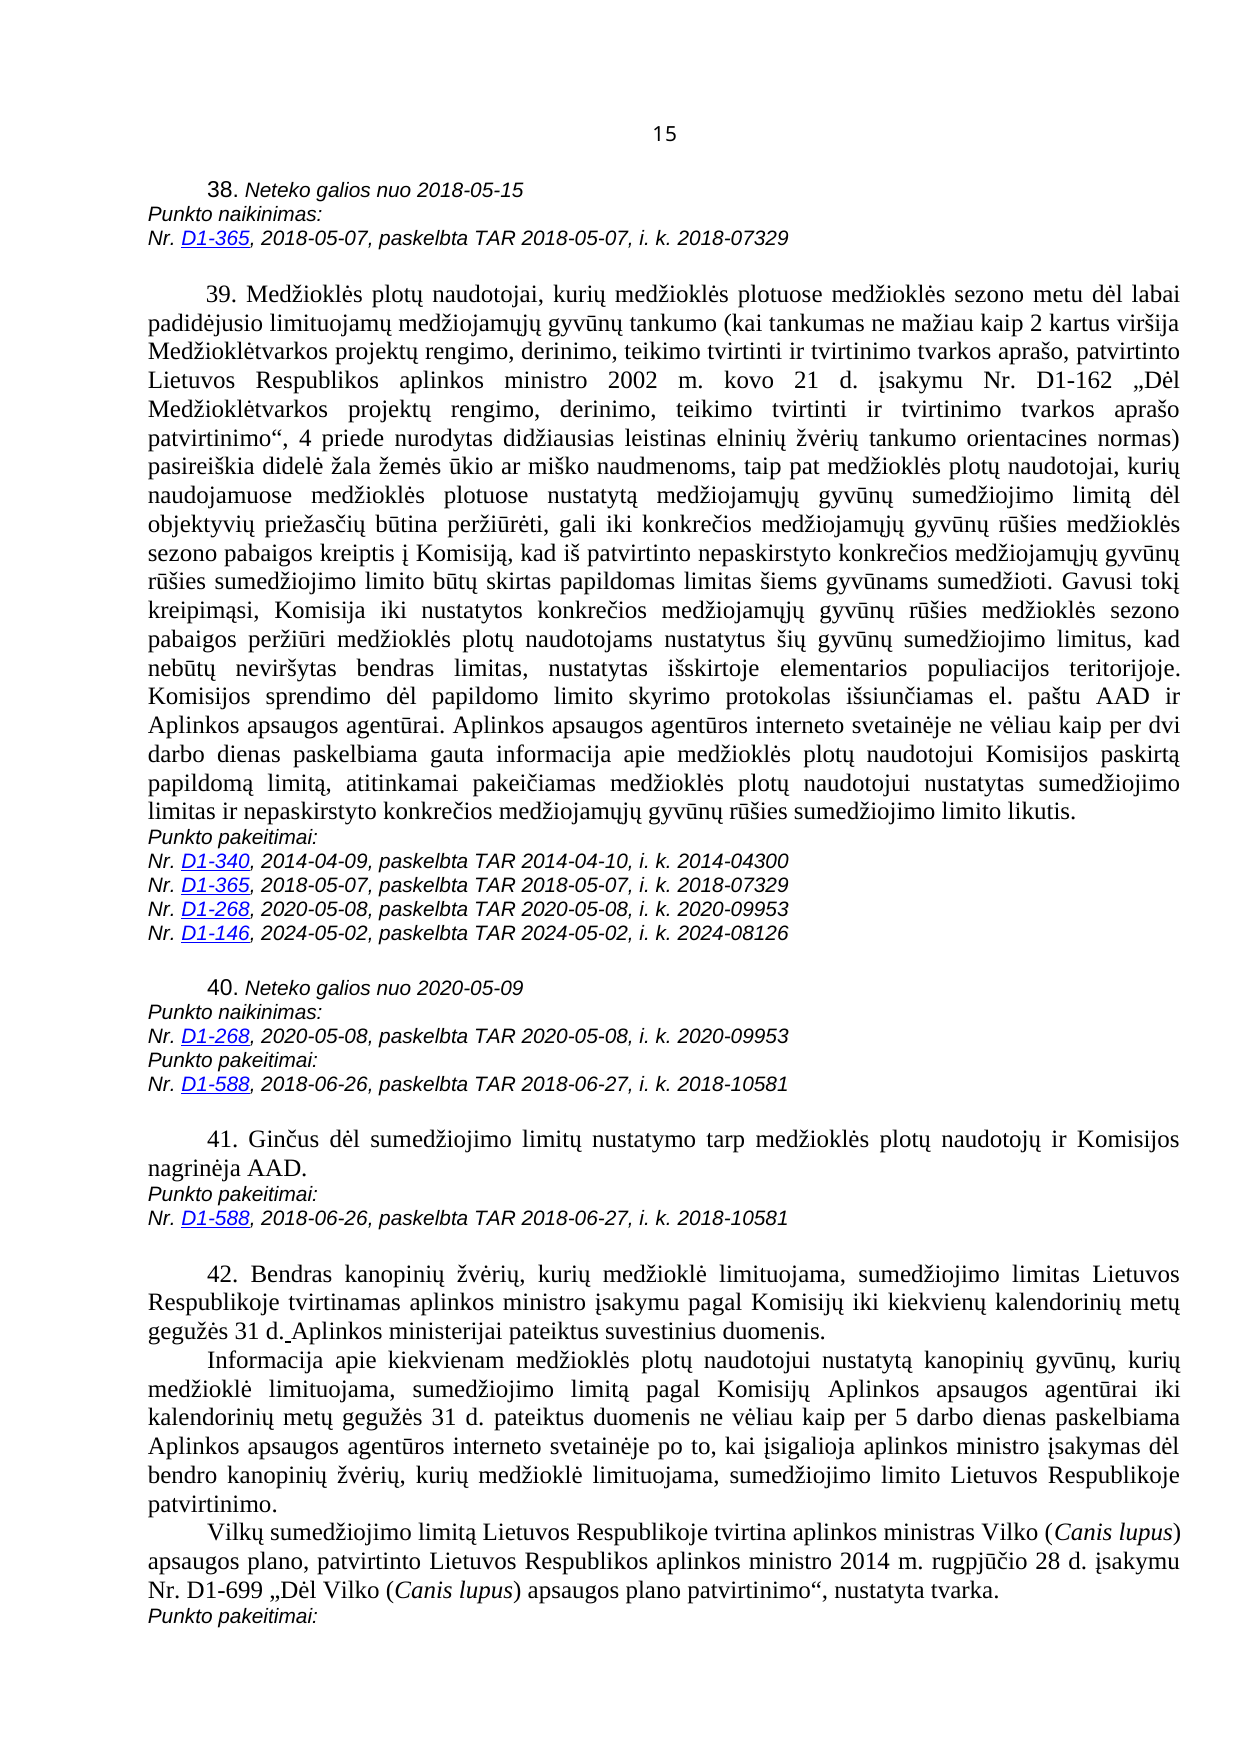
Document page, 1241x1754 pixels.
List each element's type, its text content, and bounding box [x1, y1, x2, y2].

text 41. Ginčus dėl sumedžiojimo limitų nustatymo tarp medžioklės plotų naudotojų ir Komisijos nagrinėja AAD. [148, 1124, 1181, 1182]
text 40. Neteko galios nuo 2020-05-09 [148, 974, 1181, 1000]
text Nr. D1-268, 2020-05-08, paskelbta TAR 2020-05-08, i. k. 2020-09953 [148, 897, 1181, 921]
text Vilkų sumedžiojimo limitą Lietuvos Respublikoje tvirtina aplinkos ministras Vilko (Canis lupus) apsaugos plano, patvirtinto Lietuvos Respublikos aplinkos ministro 2014 m. rugpjūčio 28 d. įsakymu Nr. D1-699 „Dėl Vilko (Canis lupus) apsaugos plano patvirtinimo“, nustatyta tvarka. [148, 1517, 1181, 1604]
text Punkto pakeitimai: [148, 1182, 1181, 1206]
text Punkto naikinimas: [148, 1000, 1181, 1024]
text Informacija apie kiekvienam medžioklės plotų naudotojui nustatytą kanopinių gyvūnų, kurių medžioklė limituojama, sumedžiojimo limitą pagal Komisijų Aplinkos apsaugos agentūrai iki kalendorinių metų gegužės 31 d. pateiktus duomenis ne vėliau kaip per 5 darbo dienas paskelbiama Aplinkos apsaugos agentūros interneto svetainėje po to, kai įsigalioja aplinkos ministro įsakymas dėl bendro kanopinių žvėrių, kurių medžioklė limituojama, sumedžiojimo limito Lietuvos Respublikoje patvirtinimo. [148, 1345, 1181, 1517]
text Nr. D1-340, 2014-04-09, paskelbta TAR 2014-04-10, i. k. 2014-04300 [148, 849, 1181, 873]
text 39. Medžioklės plotų naudotojai, kurių medžioklės plotuose medžioklės sezono metu dėl labai padidėjusio limituojamų medžiojamųjų gyvūnų tankumo (kai tankumas ne mažiau kaip 2 kartus viršija Medžioklėtvarkos projektų rengimo, derinimo, teikimo tvirtinti ir tvirtinimo tvarkos aprašo, patvirtinto Lietuvos Respublikos aplinkos ministro 2002 m. kovo 21 d. įsakymu Nr. D1-162 „Dėl Medžioklėtvarkos projektų rengimo, derinimo, teikimo tvirtinti ir tvirtinimo tvarkos aprašo patvirtinimo“, 4 priede nurodytas didžiausias leistinas elninių žvėrių tankumo orientacines normas) pasireiškia didelė žala žemės ūkio ar miško naudmenoms, taip pat medžioklės plotų naudotojai, kurių naudojamuose medžioklės plotuose nustatytą medžiojamųjų gyvūnų sumedžiojimo limitą dėl objektyvių priežasčių būtina peržiūrėti, gali iki konkrečios medžiojamųjų gyvūnų rūšies medžioklės sezono pabaigos kreiptis į Komisiją, kad iš patvirtinto nepaskirstyto konkrečios medžiojamųjų gyvūnų rūšies sumedžiojimo limito būtų skirtas papildomas limitas šiems gyvūnams sumedžioti. Gavusi tokį kreipimąsi, Komisija iki nustatytos konkrečios medžiojamųjų gyvūnų rūšies medžioklės sezono pabaigos peržiūri medžioklės plotų naudotojams nustatytus šių gyvūnų sumedžiojimo limitus, kad nebūtų neviršytas bendras limitas, nustatytas išskirtoje elementarios populiacijos teritorijoje. Komisijos sprendimo dėl papildomo limito skyrimo protokolas išsiunčiamas el. paštu AAD ir Aplinkos apsaugos agentūrai. Aplinkos apsaugos agentūros interneto svetainėje ne vėliau kaip per dvi darbo dienas paskelbiama gauta informacija apie medžioklės plotų naudotojui Komisijos paskirtą papildomą limitą, atitinkamai pakeičiamas medžioklės plotų naudotojui nustatytas sumedžiojimo limitas ir nepaskirstyto konkrečios medžiojamųjų gyvūnų rūšies sumedžiojimo limito likutis. [148, 279, 1181, 825]
text Punkto pakeitimai: [148, 825, 1181, 849]
text Nr. D1-146, 2024-05-02, paskelbta TAR 2024-05-02, i. k. 2024-08126 [148, 921, 1181, 945]
text Nr. D1-365, 2018-05-07, paskelbta TAR 2018-05-07, i. k. 2018-07329 [148, 226, 1181, 250]
text Nr. D1-588, 2018-06-26, paskelbta TAR 2018-06-27, i. k. 2018-10581 [148, 1206, 1181, 1230]
text 42. Bendras kanopinių žvėrių, kurių medžioklė limituojama, sumedžiojimo limitas Lietuvos Respublikoje tvirtinamas aplinkos ministro įsakymu pagal Komisijų iki kiekvienų kalendorinių metų gegužės 31 d. Aplinkos ministerijai pateiktus suvestinius duomenis. [148, 1259, 1181, 1345]
text Nr. D1-268, 2020-05-08, paskelbta TAR 2020-05-08, i. k. 2020-09953 [148, 1024, 1181, 1048]
text Punkto pakeitimai: [148, 1048, 1181, 1072]
text Nr. D1-365, 2018-05-07, paskelbta TAR 2018-05-07, i. k. 2018-07329 [148, 873, 1181, 897]
text 38. Neteko galios nuo 2018-05-15 [148, 176, 1181, 202]
text Punkto naikinimas: [148, 202, 1181, 226]
text Nr. D1-588, 2018-06-26, paskelbta TAR 2018-06-27, i. k. 2018-10581 [148, 1072, 1181, 1096]
text Punkto pakeitimai: [148, 1604, 1181, 1628]
